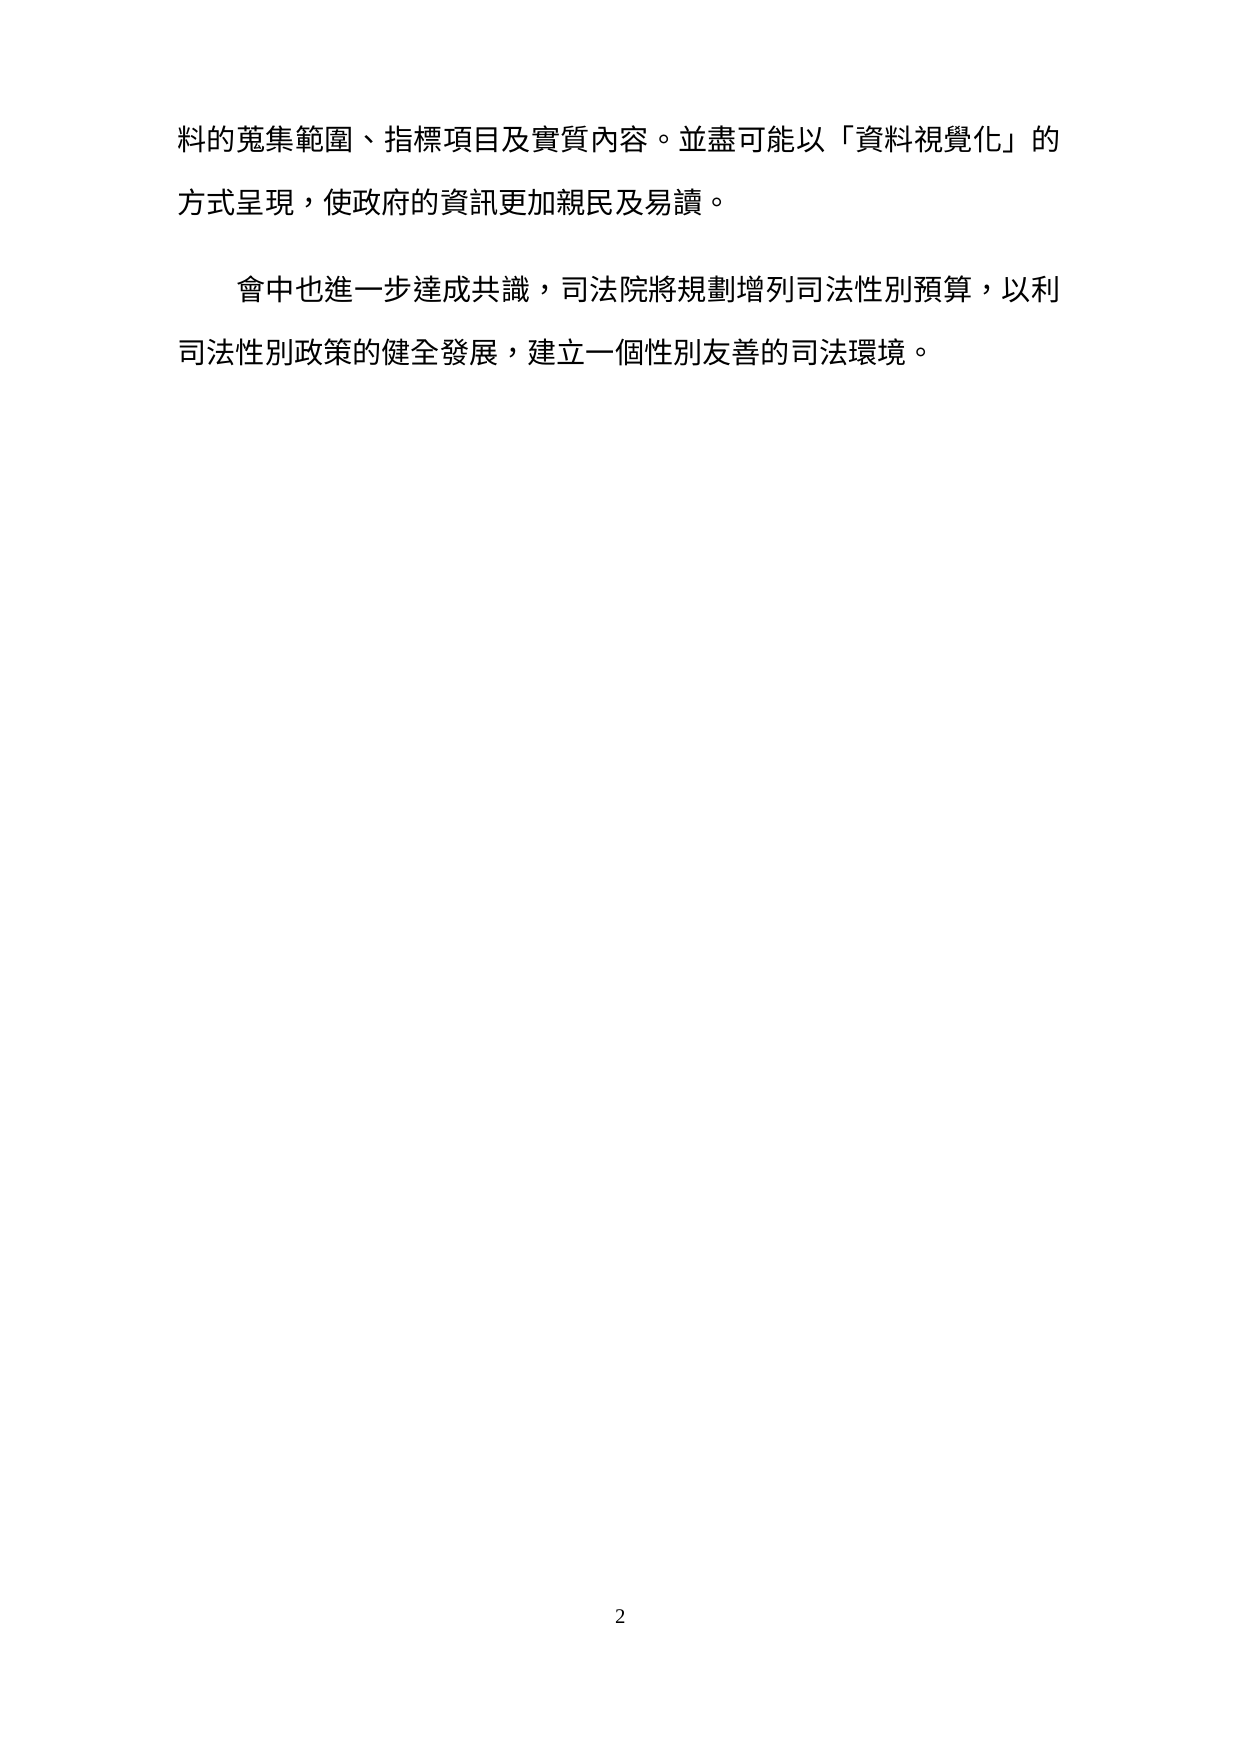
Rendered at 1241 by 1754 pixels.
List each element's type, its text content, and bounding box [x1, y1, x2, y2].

text 料的蒐集範圍、指標項目及實質內容。並盡可能以「資料視覺化」的方式呈現，使政府的資訊更加親民及易讀。 [177, 96, 1063, 221]
text 會中也進一步達成共識，司法院將規劃增列司法性別預算，以利司法性別政策的健全發展，建立一個性別友善的司法環境。 [177, 246, 1063, 371]
